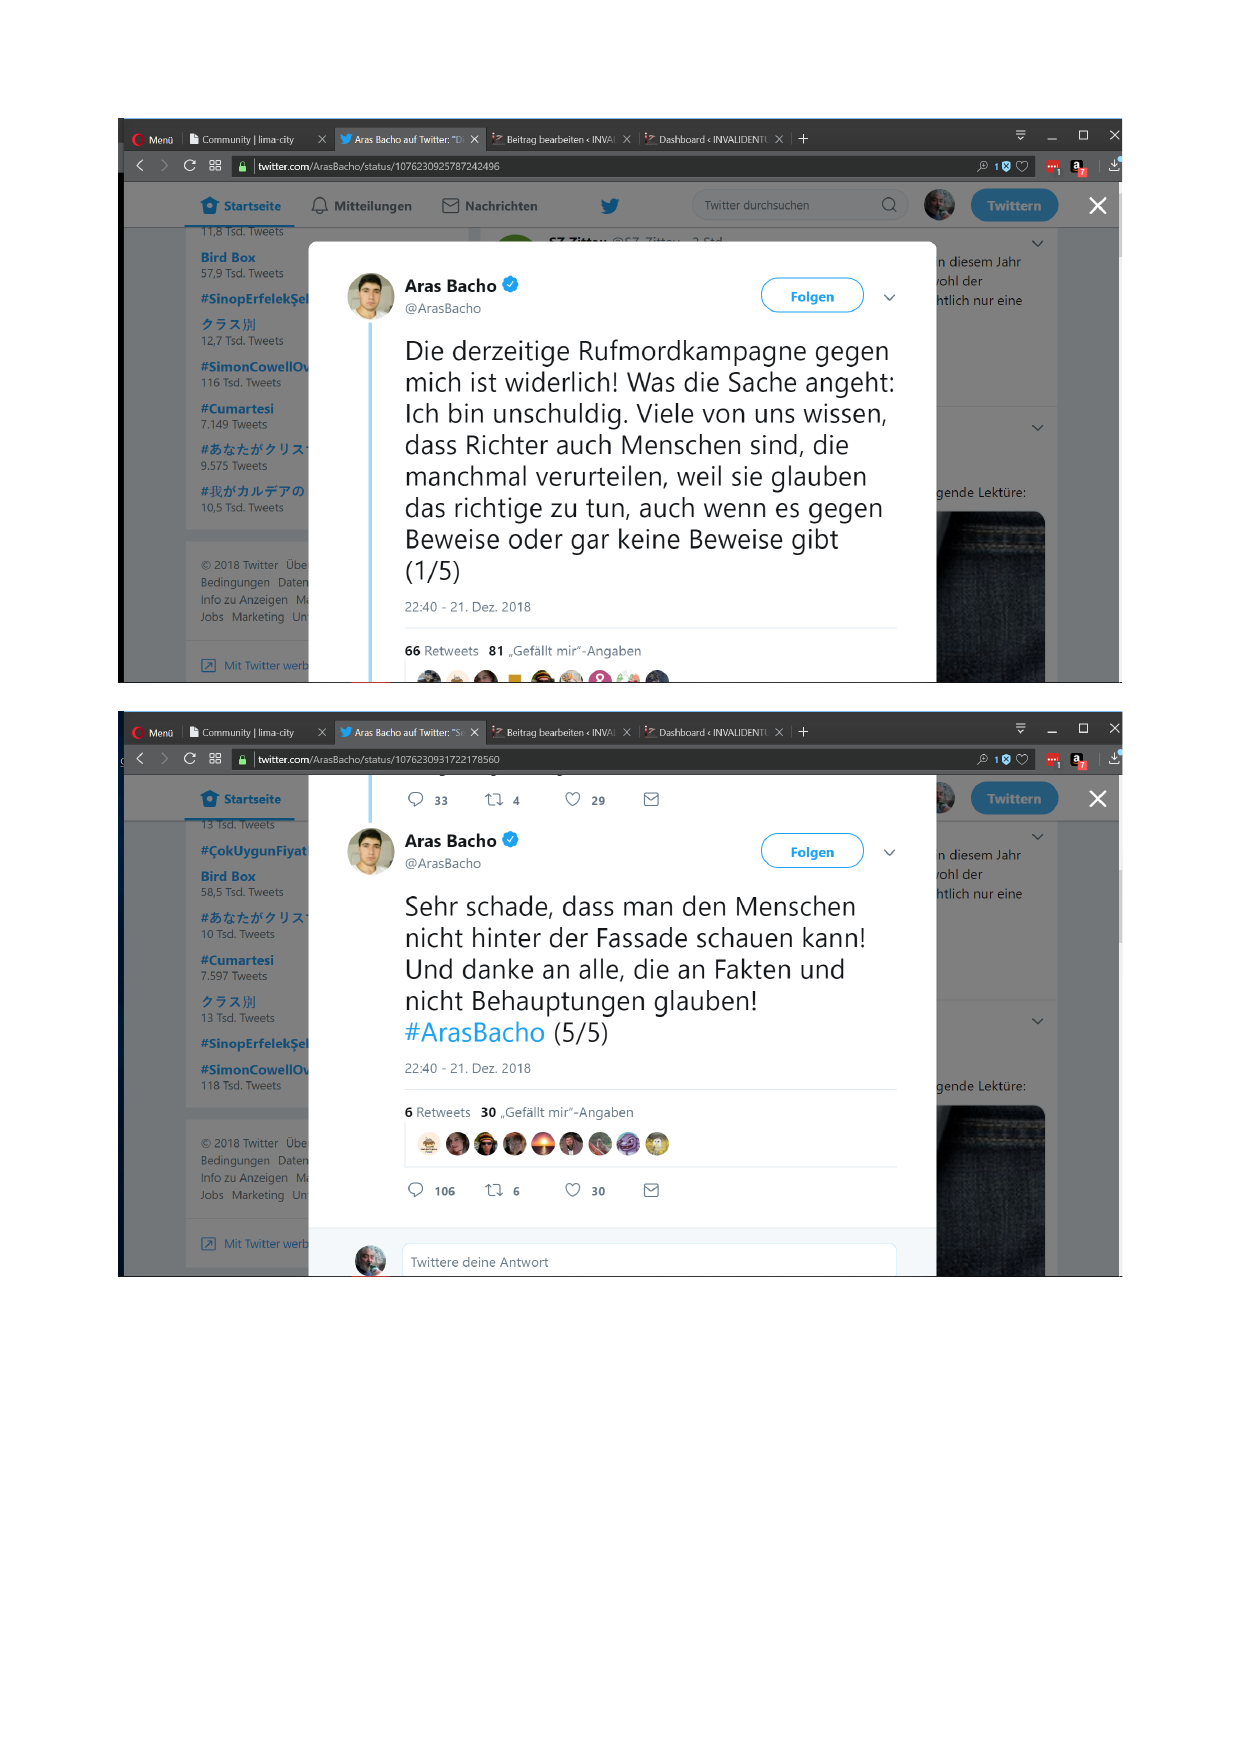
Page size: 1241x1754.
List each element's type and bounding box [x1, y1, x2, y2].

picture [118, 118, 1123, 683]
picture [118, 711, 1123, 1277]
